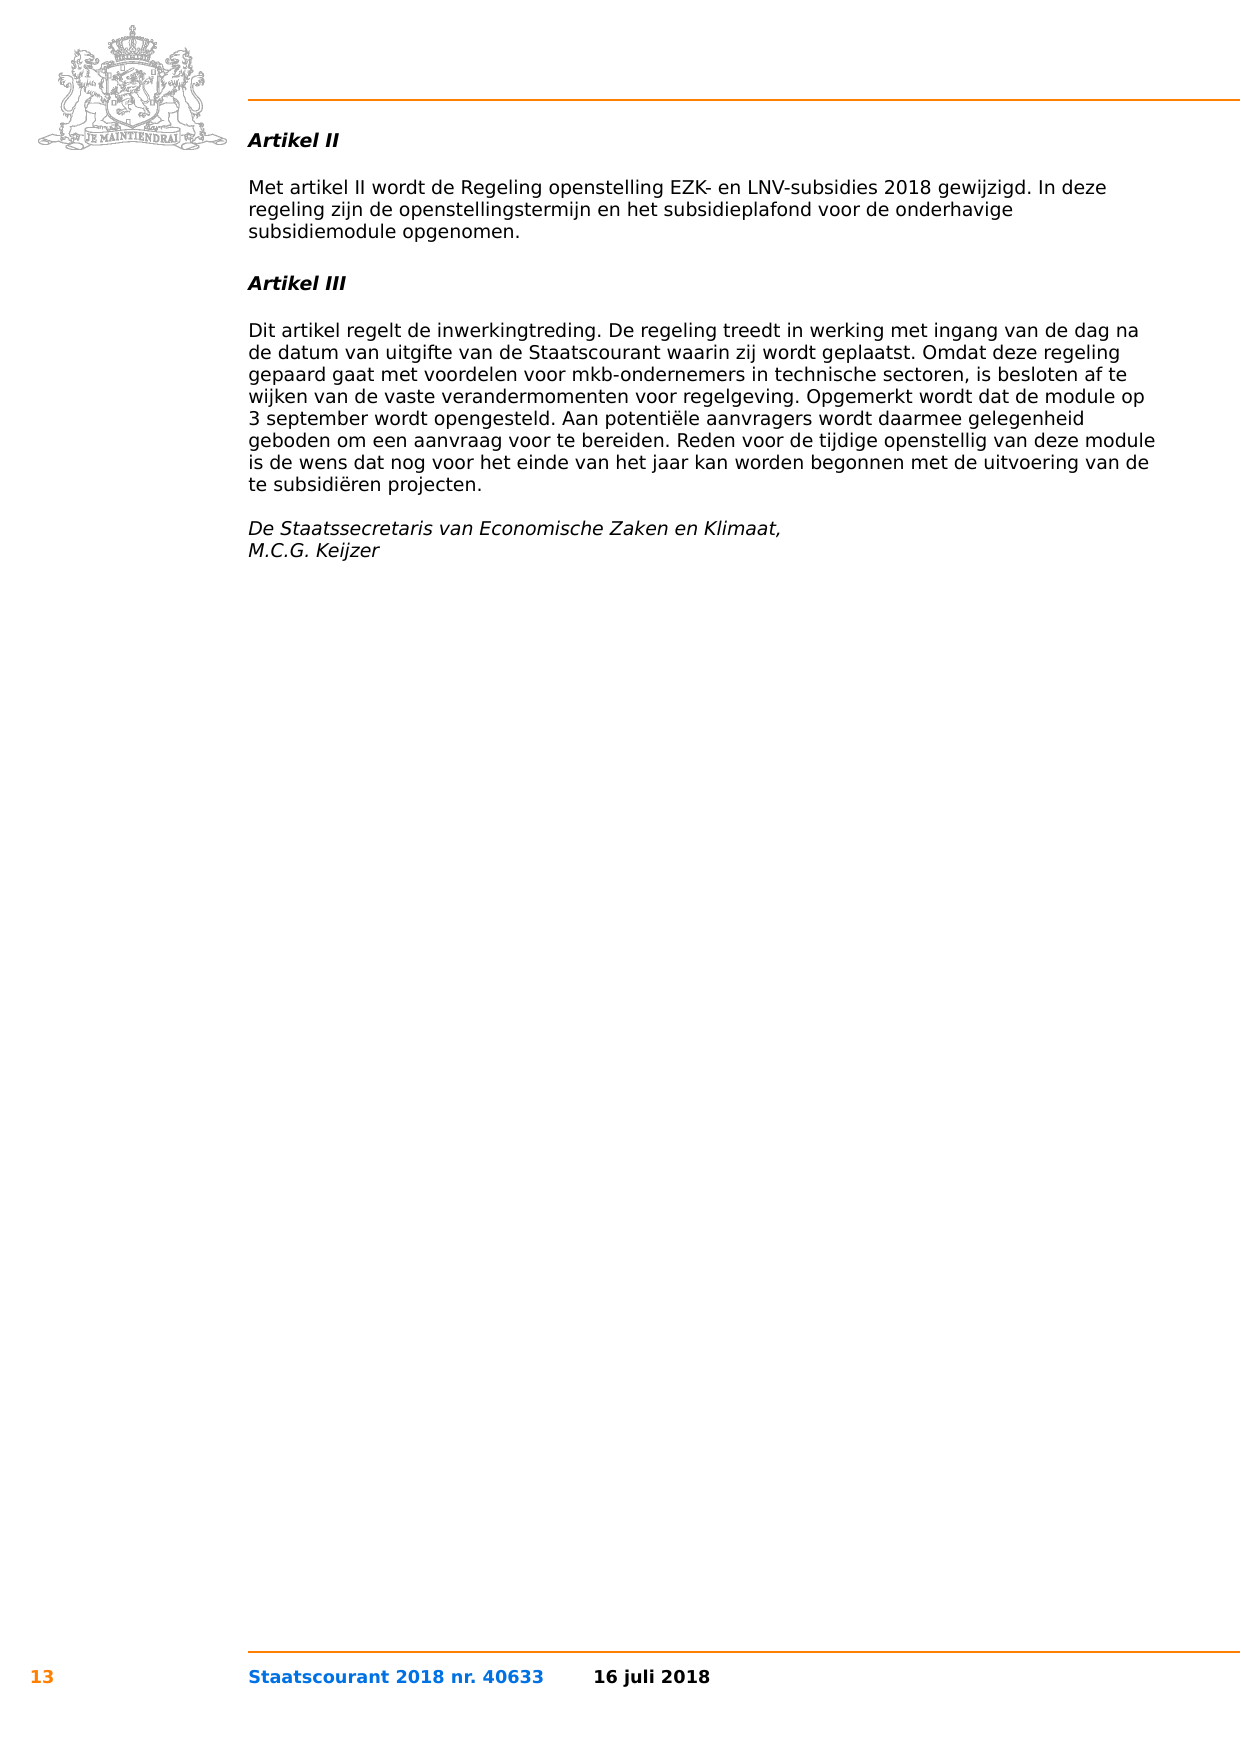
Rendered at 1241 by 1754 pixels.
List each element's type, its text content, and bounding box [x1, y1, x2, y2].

text Met artikel II wordt de Regeling openstelling EZK- en LNV-subsidies 2018 gewijzigd. In deze regeling zijn de openstellingstermijn en het subsidieplafond voor de onderhavige subsidiemodule opgenomen. [248, 177, 1163, 243]
subtitle Artikel III [248, 273, 1163, 295]
text De Staatssecretaris van Economische Zaken en Klimaat, M.C.G. Keijzer [248, 517, 1163, 561]
picture [38, 25, 227, 150]
subtitle Artikel II [248, 130, 1163, 152]
text Dit artikel regelt de inwerkingtreding. De regeling treedt in werking met ingang van de dag na de datum van uitgifte van de Staatscourant waarin zij wordt geplaatst. Omdat deze regeling gepaard gaat met voordelen voor mkb-ondernemers in technische sectoren, is besloten af te wijken van de vaste verandermomenten voor regelgeving. Opgemerkt wordt dat de module op 3 september wordt opengesteld. Aan potentiële aanvragers wordt daarmee gelegenheid geboden om een aanvraag voor te bereiden. Reden voor de tijdige openstellig van deze module is de wens dat nog voor het einde van het jaar kan worden begonnen met de uitvoering van de te subsidiëren projecten. [248, 320, 1163, 496]
